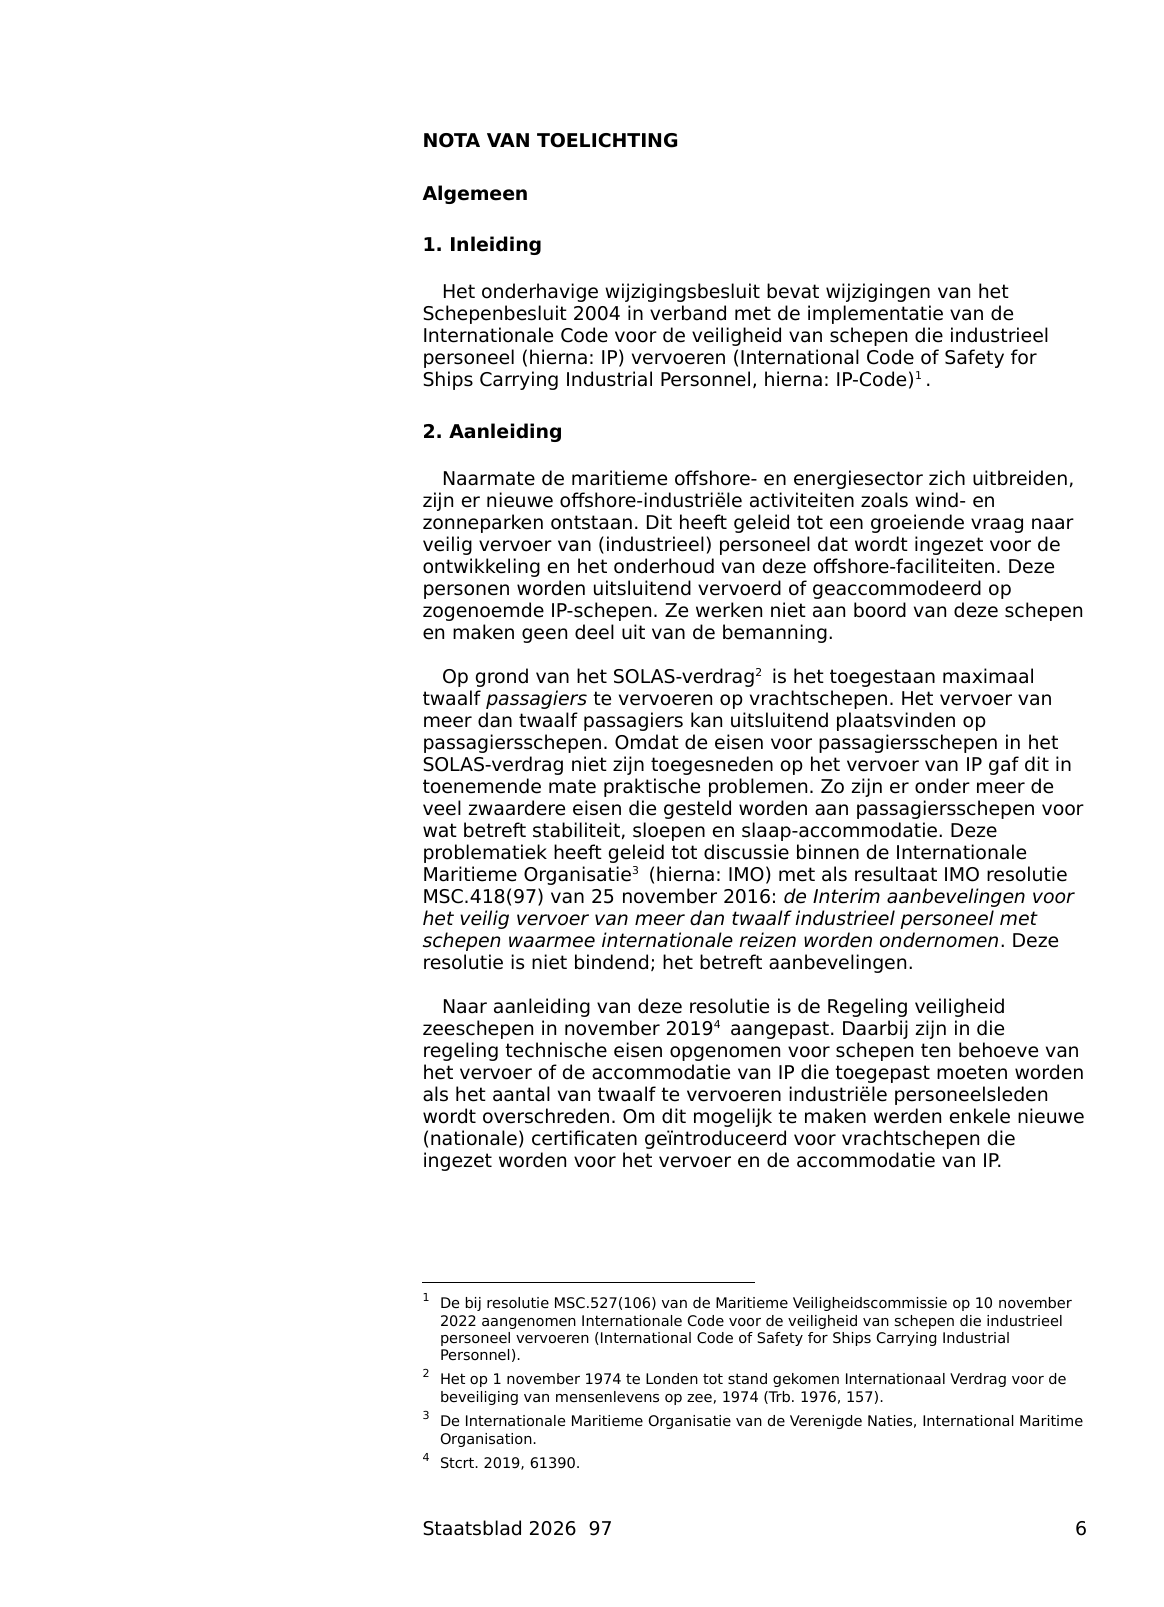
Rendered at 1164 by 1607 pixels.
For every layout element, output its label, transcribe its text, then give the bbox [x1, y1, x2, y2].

subtitle Algemeen [422, 182, 1087, 204]
text Stcrt. 2019, 61390. [422, 1451, 1087, 1473]
text Het onderhavige wijzigingsbesluit bevat wijzigingen van het Schepenbesluit 2004 in verband met de implementatie van de Internationale Code voor de veiligheid van schepen die industrieel personeel (hierna: IP) vervoeren (International Code of Safety for Ships Carrying Industrial Personnel, hierna: IP-Code). [422, 281, 1087, 391]
subtitle NOTA VAN TOELICHTING [422, 130, 1087, 152]
text Het op 1 november 1974 te Londen tot stand gekomen Internationaal Verdrag voor de beveiliging van mensenlevens op zee, 1974 (Trb. 1976, 157). [422, 1367, 1087, 1406]
text Naarmate de maritieme offshore- en energiesector zich uitbreiden, zijn er nieuwe offshore-industriële activiteiten zoals wind- en zonneparken ontstaan. Dit heeft geleid tot een groeiende vraag naar veilig vervoer van (industrieel) personeel dat wordt ingezet voor de ontwikkeling en het onderhoud van deze offshore-faciliteiten. Deze personen worden uitsluitend vervoerd of geaccommodeerd op zogenoemde IP-schepen. Ze werken niet aan boord van deze schepen en maken geen deel uit van de bemanning. [422, 468, 1087, 644]
text De Internationale Maritieme Organisatie van de Verenigde Naties, International Maritime Organisation. [422, 1409, 1087, 1448]
text Naar aanleiding van deze resolutie is de Regeling veiligheid zeeschepen in november 2019 aangepast. Daarbij zijn in die regeling technische eisen opgenomen voor schepen ten behoeve van het vervoer of de accommodatie van IP die toegepast moeten worden als het aantal van twaalf te vervoeren industriële personeelsleden wordt overschreden. Om dit mogelijk te maken werden enkele nieuwe (nationale) certificaten geïntroduceerd voor vrachtschepen die ingezet worden voor het vervoer en de accommodatie van IP. [422, 996, 1087, 1172]
subtitle 1. Inleiding [422, 234, 1087, 256]
subtitle 2. Aanleiding [422, 421, 1087, 443]
text De bij resolutie MSC.527(106) van de Maritieme Veiligheidscommissie op 10 november 2022 aangenomen Internationale Code voor de veiligheid van schepen die industrieel personeel vervoeren (International Code of Safety for Ships Carrying Industrial Personnel). [422, 1291, 1087, 1364]
text Op grond van het SOLAS-verdrag is het toegestaan maximaal twaalf passagiers te vervoeren op vrachtschepen. Het vervoer van meer dan twaalf passagiers kan uitsluitend plaatsvinden op passagiersschepen. Omdat de eisen voor passagiersschepen in het SOLAS-verdrag niet zijn toegesneden op het vervoer van IP gaf dit in toenemende mate praktische problemen. Zo zijn er onder meer de veel zwaardere eisen die gesteld worden aan passagiersschepen voor wat betreft stabiliteit, sloepen en slaap-accommodatie. Deze problematiek heeft geleid tot discussie binnen de Internationale Maritieme Organisatie (hierna: IMO) met als resultaat IMO resolutie MSC.418(97) van 25 november 2016: de Interim aanbevelingen voor het veilig vervoer van meer dan twaalf industrieel personeel met schepen waarmee internationale reizen worden ondernomen. Deze resolutie is niet bindend; het betreft aanbevelingen. [422, 666, 1087, 974]
